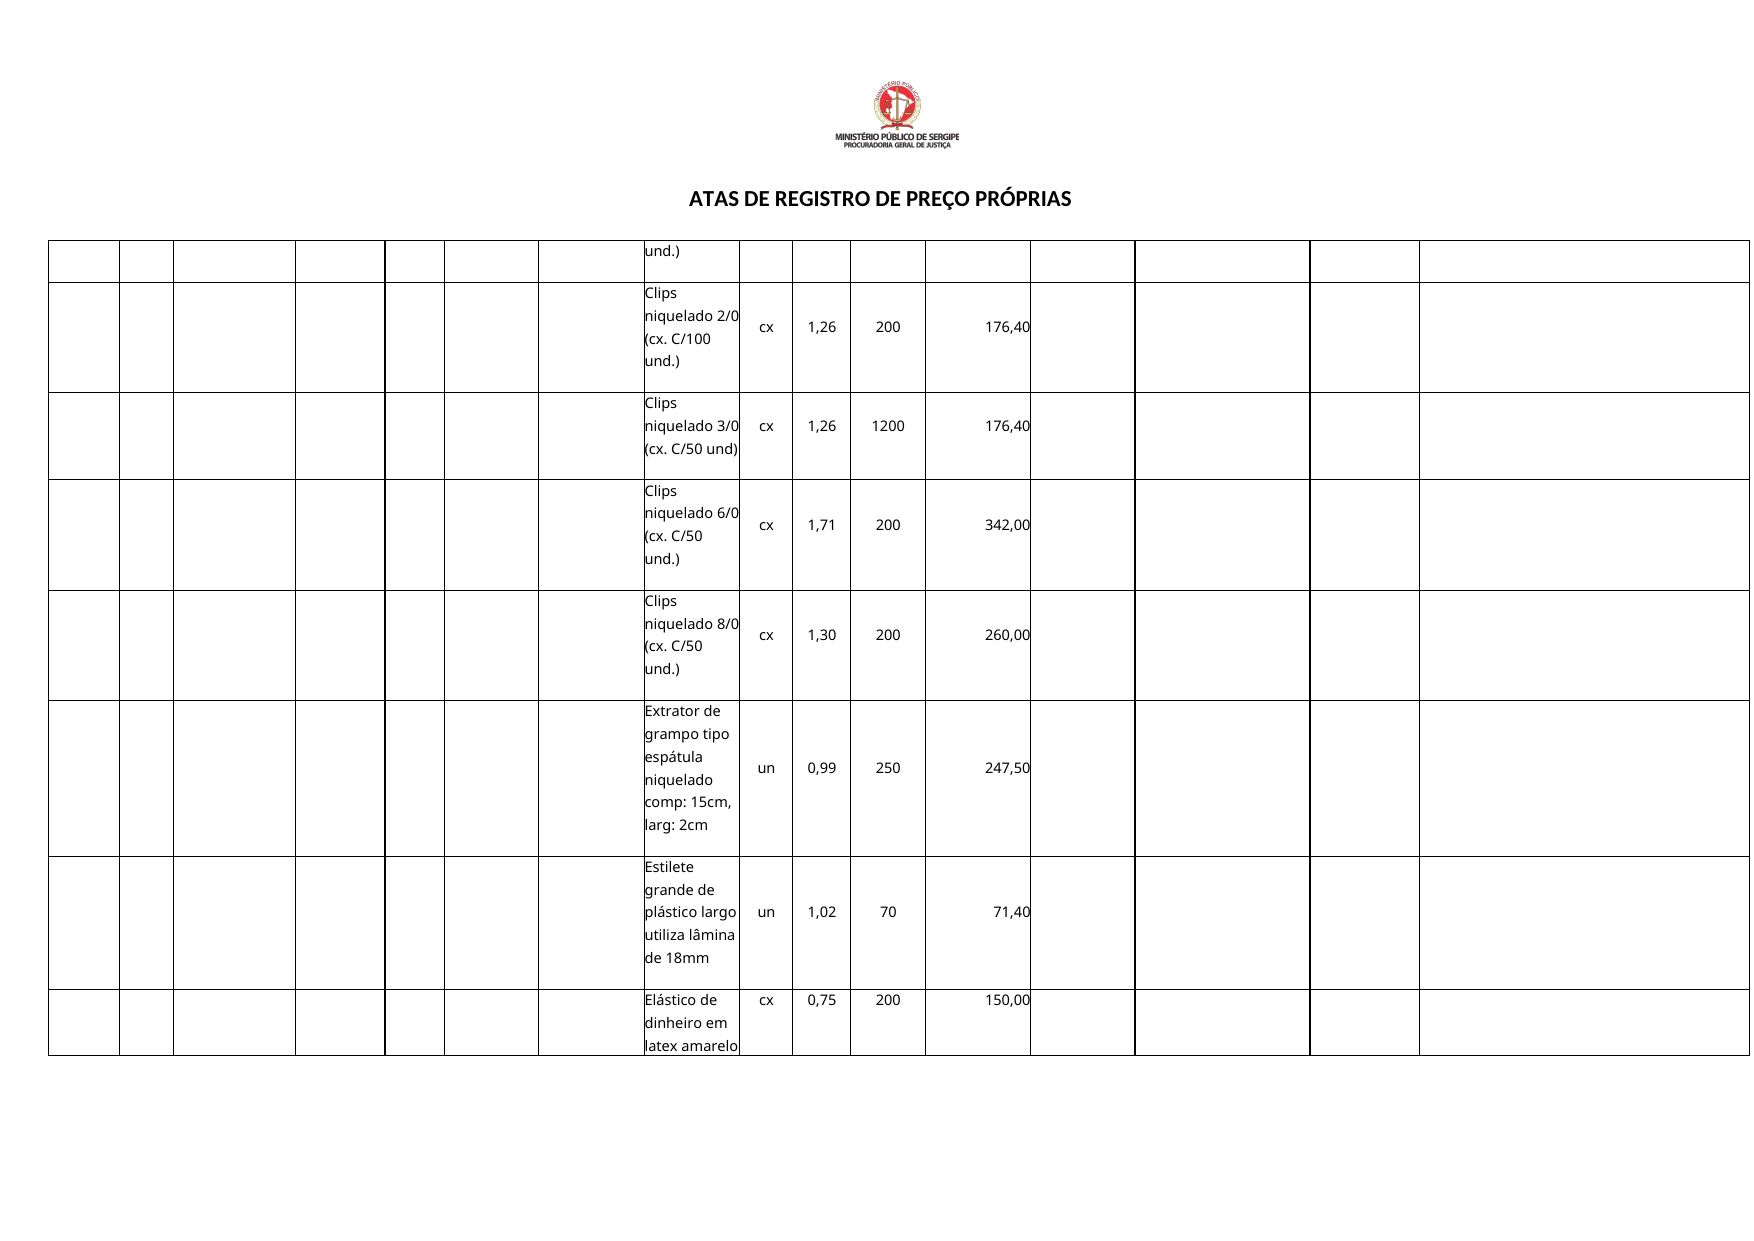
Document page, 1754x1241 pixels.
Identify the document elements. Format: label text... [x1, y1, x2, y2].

table_cell cx [740, 480, 792, 589]
picture [835, 81, 959, 149]
table_cell [386, 480, 444, 589]
table_cell [445, 701, 538, 856]
table_cell [1420, 857, 1749, 989]
table_cell [296, 857, 384, 989]
table_cell [1311, 393, 1419, 479]
table_cell Estilete grande de plástico largo utiliza lâmina de 18mm [645, 857, 739, 989]
table_cell 200 [851, 990, 925, 1055]
table_cell [49, 857, 119, 989]
table_cell [445, 393, 538, 479]
table_cell 1,30 [793, 591, 850, 700]
table_cell [49, 393, 119, 479]
table_cell [1311, 283, 1419, 392]
table_cell [1136, 480, 1309, 589]
table_cell cx [740, 393, 792, 479]
table_cell Elástico de dinheiro em latex amarelo [645, 990, 739, 1055]
table_cell [49, 701, 119, 856]
table_cell [1420, 990, 1749, 1055]
table_cell 176,40 [926, 393, 1030, 479]
table_cell [174, 990, 295, 1055]
table_cell [120, 591, 173, 700]
table_cell [120, 393, 173, 479]
table_cell [386, 701, 444, 856]
table_cell 176,40 [926, 283, 1030, 392]
table_cell [539, 480, 644, 589]
table_cell [445, 857, 538, 989]
table_cell [296, 701, 384, 856]
table_cell cx [740, 990, 792, 1055]
table_cell [539, 393, 644, 479]
table_cell [1420, 591, 1749, 700]
table_cell [1136, 701, 1309, 856]
table_cell 70 [851, 857, 925, 989]
table_cell [49, 591, 119, 700]
table_cell [1420, 480, 1749, 589]
table_cell [49, 990, 119, 1055]
table_cell [174, 241, 295, 282]
table_cell [1420, 393, 1749, 479]
table_cell [296, 241, 384, 282]
table_cell [174, 283, 295, 392]
table_cell [174, 591, 295, 700]
table_cell cx [740, 591, 792, 700]
table_cell [1136, 283, 1309, 392]
table_cell [1136, 990, 1309, 1055]
table_cell [49, 241, 119, 282]
table_cell [539, 241, 644, 282]
table_cell 1200 [851, 393, 925, 479]
table_cell [740, 241, 792, 282]
table_cell [539, 857, 644, 989]
table_cell [1136, 393, 1309, 479]
table_cell 1,26 [793, 393, 850, 479]
table_cell Clips niquelado 6/0 (cx. C/50 und.) [645, 480, 739, 589]
table_cell [539, 591, 644, 700]
table_cell Clips niquelado 8/0 (cx. C/50 und.) [645, 591, 739, 700]
table_cell [445, 241, 538, 282]
table_cell [1311, 990, 1419, 1055]
table_cell 1,02 [793, 857, 850, 989]
table_cell [120, 990, 173, 1055]
table_cell 260,00 [926, 591, 1030, 700]
table_cell 200 [851, 591, 925, 700]
table_cell [1136, 241, 1309, 282]
table_cell [445, 591, 538, 700]
table_cell 250 [851, 701, 925, 856]
table_cell [174, 393, 295, 479]
table_cell 1,71 [793, 480, 850, 589]
table_cell [386, 241, 444, 282]
table_cell [1031, 701, 1134, 856]
table_cell [1031, 393, 1134, 479]
table_cell 0,75 [793, 990, 850, 1055]
table_cell [851, 241, 925, 282]
table_cell [174, 701, 295, 856]
table_cell [296, 990, 384, 1055]
table_cell [793, 241, 850, 282]
table_cell und.) [645, 241, 739, 282]
table_cell Clips niquelado 2/0 (cx. C/100 und.) [645, 283, 739, 392]
table_cell 247,50 [926, 701, 1030, 856]
table_cell [1031, 990, 1134, 1055]
table_cell [174, 480, 295, 589]
table_cell [386, 591, 444, 700]
table_cell 150,00 [926, 990, 1030, 1055]
table_cell [1311, 857, 1419, 989]
table_cell [386, 990, 444, 1055]
table_cell [539, 701, 644, 856]
table_cell 342,00 [926, 480, 1030, 589]
table_cell [1031, 591, 1134, 700]
table_cell [49, 283, 119, 392]
table_cell [296, 591, 384, 700]
table_cell [174, 857, 295, 989]
table_cell un [740, 701, 792, 856]
table_cell 200 [851, 480, 925, 589]
table_cell Clips niquelado 3/0 (cx. C/50 und) [645, 393, 739, 479]
table_cell [1311, 591, 1419, 700]
table_cell 200 [851, 283, 925, 392]
table_cell cx [740, 283, 792, 392]
table_cell [120, 857, 173, 989]
table_cell [1136, 857, 1309, 989]
table_cell [386, 393, 444, 479]
table_cell [386, 857, 444, 989]
table_cell [296, 480, 384, 589]
table_cell [120, 480, 173, 589]
table_cell [445, 283, 538, 392]
table_cell [1311, 701, 1419, 856]
table_cell [296, 283, 384, 392]
table_cell [1311, 480, 1419, 589]
table_cell [445, 990, 538, 1055]
table_cell [926, 241, 1030, 282]
table_cell [445, 480, 538, 589]
table_cell Extrator de grampo tipo espátula niquelado comp: 15cm, larg: 2cm [645, 701, 739, 856]
table_cell [1420, 701, 1749, 856]
table_cell [1420, 241, 1749, 282]
table_cell [120, 241, 173, 282]
table_cell [296, 393, 384, 479]
table_cell 71,40 [926, 857, 1030, 989]
table_cell [1311, 241, 1419, 282]
table_cell [49, 480, 119, 589]
table_cell [539, 283, 644, 392]
table_cell 0,99 [793, 701, 850, 856]
table_cell [1031, 480, 1134, 589]
table_cell [1031, 283, 1134, 392]
table_cell [1420, 283, 1749, 392]
table_cell un [740, 857, 792, 989]
table_cell [120, 701, 173, 856]
table_cell [386, 283, 444, 392]
table_cell [1136, 591, 1309, 700]
table_cell 1,26 [793, 283, 850, 392]
table_cell [539, 990, 644, 1055]
table_cell [120, 283, 173, 392]
table_cell [1031, 241, 1134, 282]
table_cell [1031, 857, 1134, 989]
